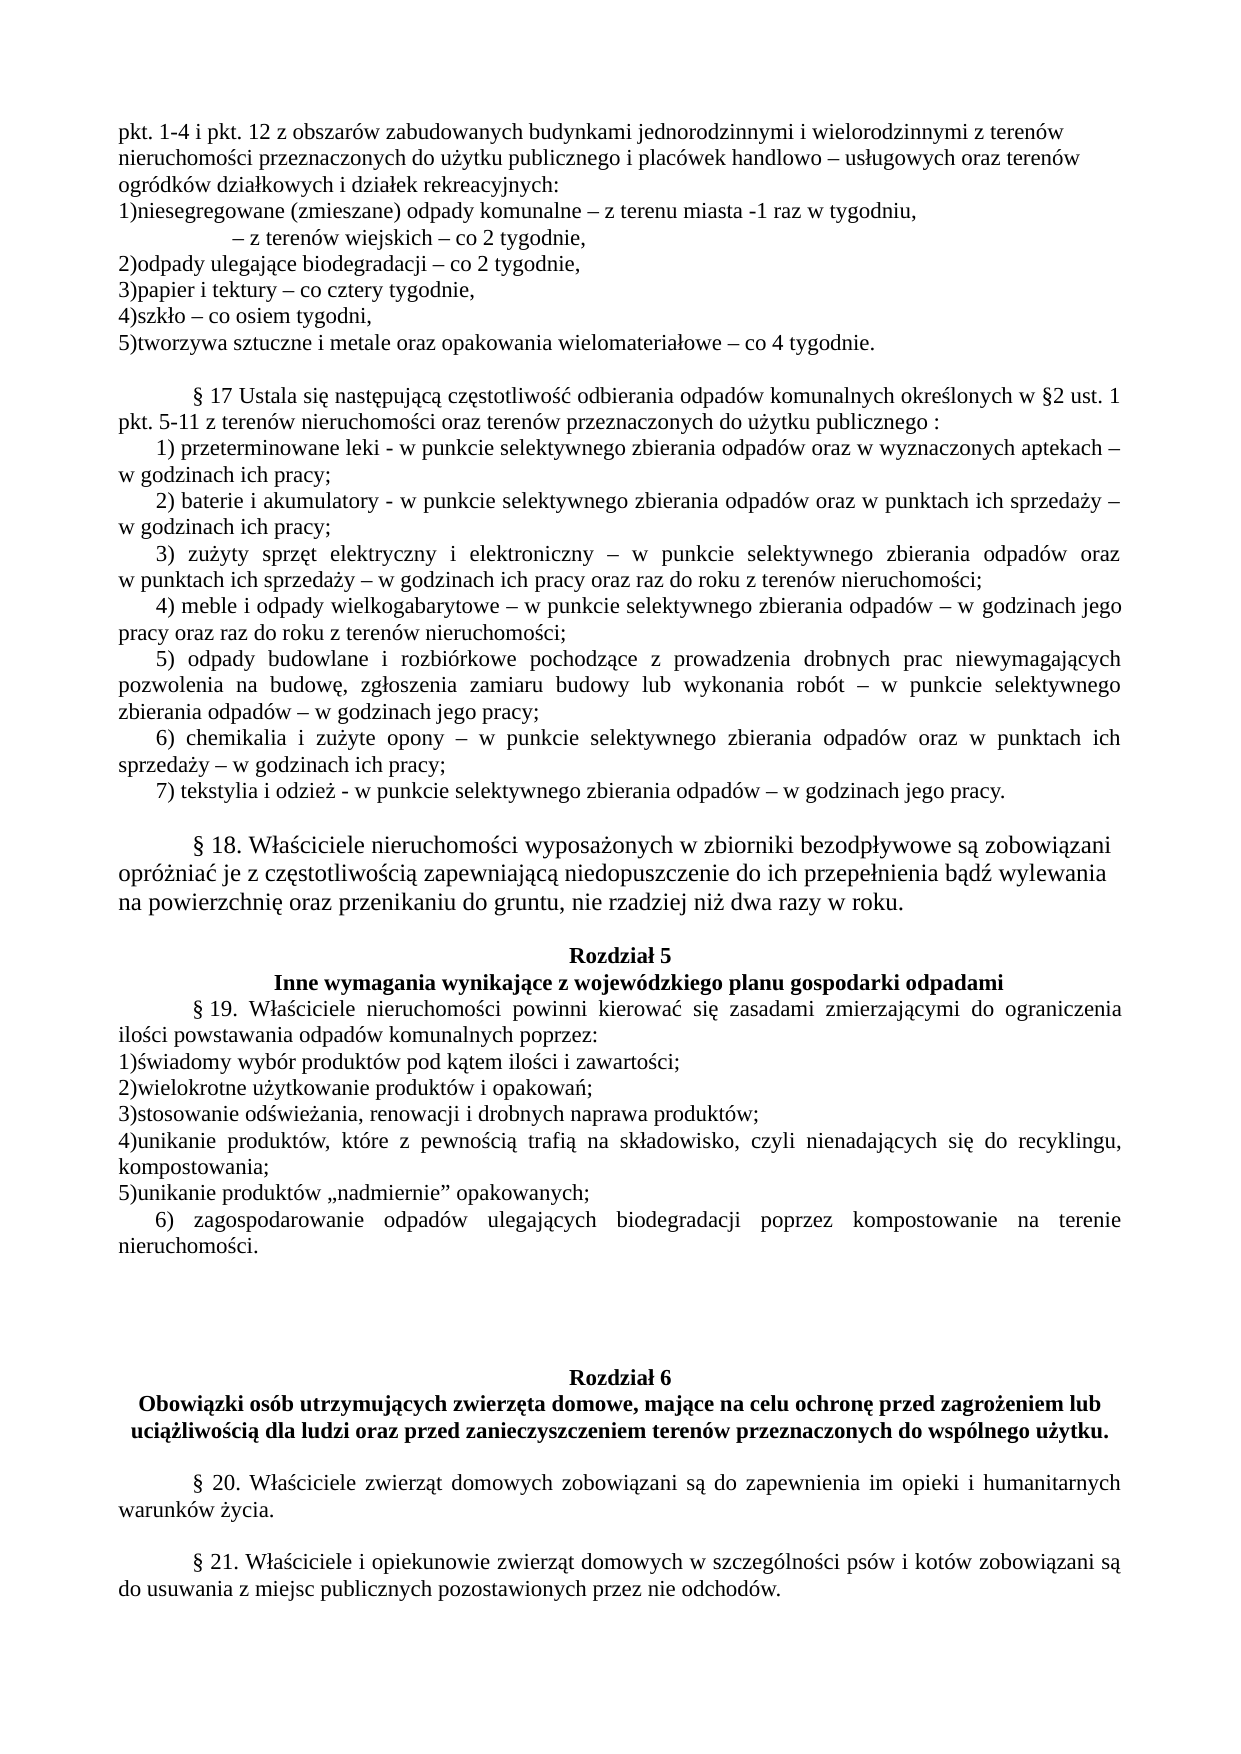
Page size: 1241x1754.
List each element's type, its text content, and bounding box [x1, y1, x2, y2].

text 1) przeterminowane leki - w punkcie selektywnego zbierania odpadów oraz w wyznaczonych aptekach – w godzinach ich pracy; [118, 434, 1122, 487]
text § 19. Właściciele nieruchomości powinni kierować się zasadami zmierzającymi do ograniczenia ilości powstawania odpadów komunalnych poprzez: [118, 995, 1122, 1048]
text § 18. Właściciele nieruchomości wyposażonych w zbiorniki bezodpływowe są zobowiązani opróżniać je z częstotliwością zapewniającą niedopuszczenie do ich przepełnienia bądź wylewania na powierzchnię oraz przenikaniu do gruntu, nie rzadziej niż dwa razy w roku. [118, 830, 1122, 916]
list papier i tektury – co cztery tygodnie, [118, 276, 1122, 303]
text 4) meble i odpady wielkogabarytowe – w punkcie selektywnego zbierania odpadów – w godzinach jego pracy oraz raz do roku z terenów nieruchomości; [118, 592, 1122, 645]
list tworzywa sztuczne i metale oraz opakowania wielomateriałowe – co 4 tygodnie. [118, 329, 1122, 355]
text Rozdział 5 [118, 942, 1122, 969]
text 2) baterie i akumulatory - w punkcie selektywnego zbierania odpadów oraz w punktach ich sprzedaży – w godzinach ich pracy; [118, 487, 1122, 540]
list unikanie produktów, które z pewnością trafią na składowisko, czyli nienadających się do recyklingu, kompostowania; [118, 1127, 1122, 1179]
text § 17 Ustala się następującą częstotliwość odbierania odpadów komunalnych określonych w §2 ust. 1 pkt. 5-11 z terenów nieruchomości oraz terenów przeznaczonych do użytku publicznego : [118, 382, 1122, 434]
text Inne wymagania wynikające z wojewódzkiego planu gospodarki odpadami [118, 969, 1122, 995]
text 7) tekstylia i odzież - w punkcie selektywnego zbierania odpadów – w godzinach jego pracy. [118, 777, 1122, 803]
list szkło – co osiem tygodni, [118, 303, 1122, 329]
list stosowanie odświeżania, renowacji i drobnych naprawa produktów; [118, 1100, 1122, 1127]
text 5) odpady budowlane i rozbiórkowe pochodzące z prowadzenia drobnych prac niewymagających pozwolenia na budowę, zgłoszenia zamiaru budowy lub wykonania robót – w punkcie selektywnego zbierania odpadów – w godzinach jego pracy; [118, 645, 1122, 724]
text Obowiązki osób utrzymujących zwierzęta domowe, mające na celu ochronę przed zagrożeniem lub uciążliwością dla ludzi oraz przed zanieczyszczeniem terenów przeznaczonych do wspólnego użytku. [118, 1390, 1122, 1443]
list wielokrotne użytkowanie produktów i opakowań; [118, 1074, 1122, 1100]
list unikanie produktów „nadmiernie” opakowanych; [118, 1179, 1122, 1206]
list – z terenów wiejskich – co 2 tygodnie, [118, 223, 1122, 250]
text 6) zagospodarowanie odpadów ulegających biodegradacji poprzez kompostowanie na terenie nieruchomości. [118, 1206, 1122, 1258]
text Rozdział 6 [118, 1364, 1122, 1390]
list świadomy wybór produktów pod kątem ilości i zawartości; [118, 1048, 1122, 1074]
text 6) chemikalia i zużyte opony – w punkcie selektywnego zbierania odpadów oraz w punktach ich sprzedaży – w godzinach ich pracy; [118, 724, 1122, 777]
list odpady ulegające biodegradacji – co 2 tygodnie, [118, 250, 1122, 276]
text pkt. 1-4 i pkt. 12 z obszarów zabudowanych budynkami jednorodzinnymi i wielorodzinnymi z terenów nieruchomości przeznaczonych do użytku publicznego i placówek handlowo – usługowych oraz terenów ogródków działkowych i działek rekreacyjnych: [118, 118, 1122, 197]
text § 20. Właściciele zwierząt domowych zobowiązani są do zapewnienia im opieki i humanitarnych warunków życia. [118, 1469, 1122, 1522]
list niesegregowane (zmieszane) odpady komunalne – z terenu miasta -1 raz w tygodniu, [118, 197, 1122, 223]
text 3) zużyty sprzęt elektryczny i elektroniczny – w punkcie selektywnego zbierania odpadów oraz w punktach ich sprzedaży – w godzinach ich pracy oraz raz do roku z terenów nieruchomości; [118, 540, 1122, 592]
text § 21. Właściciele i opiekunowie zwierząt domowych w szczególności psów i kotów zobowiązani są do usuwania z miejsc publicznych pozostawionych przez nie odchodów. [118, 1548, 1122, 1601]
